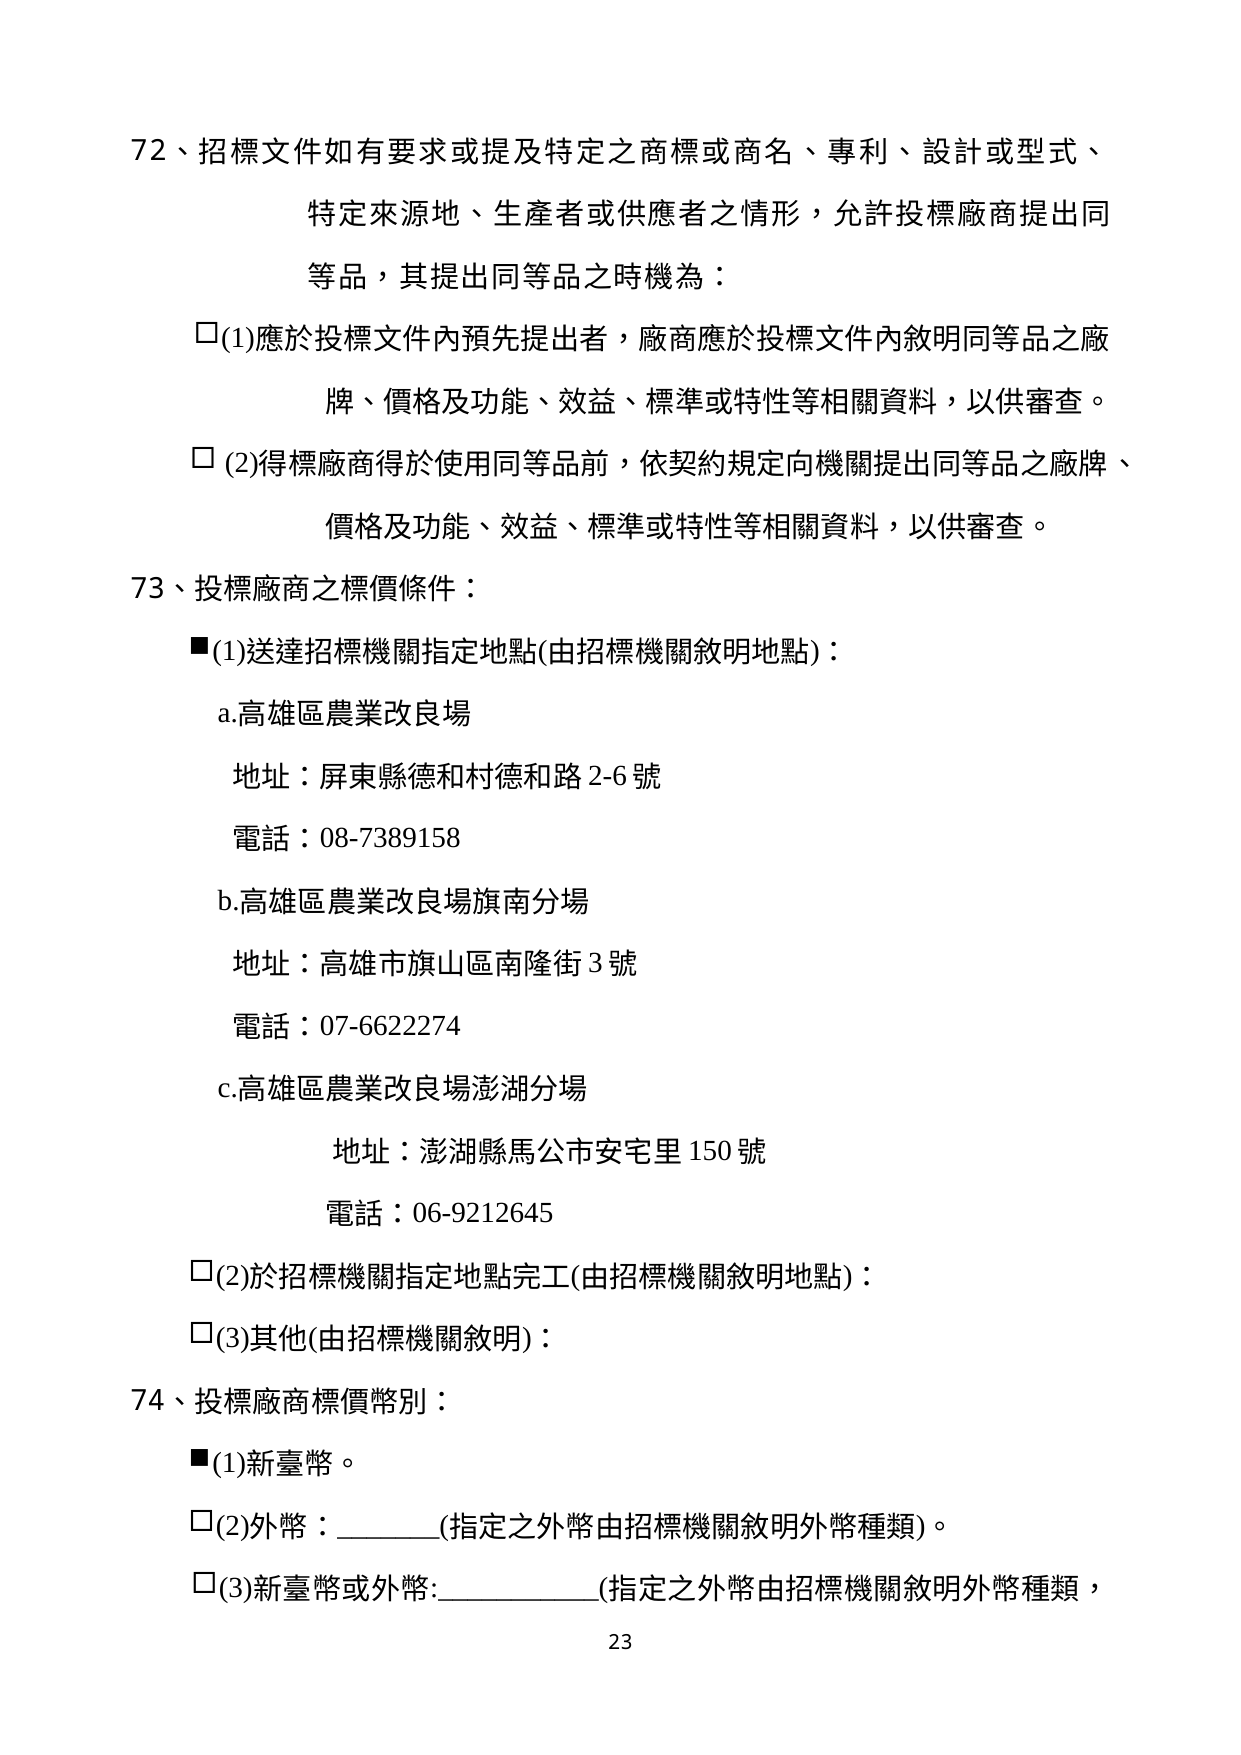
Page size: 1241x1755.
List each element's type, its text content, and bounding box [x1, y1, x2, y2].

text (2)於招標機關指定地點完工(由招標機關敘明地點)： [130, 1233, 1110, 1295]
list 招標文件如有要求或提及特定之商標或商名、專利、設計或型式、特定來源地、生產者或供應者之情形，允許投標廠商提出同等品，其提出同等品之時機為： [130, 108, 1110, 295]
text (2)外幣：_______(指定之外幣由招標機關敘明外幣種類)。 [130, 1483, 1110, 1545]
text 電話：07-6622274 [130, 983, 1110, 1045]
text (1)應於投標文件內預先提出者，廠商應於投標文件內敘明同等品之廠牌、價格及功能、效益、標準或特性等相關資料，以供審查。 [130, 295, 1110, 420]
text 地址：澎湖縣馬公市安宅里150號 [142, 1108, 1110, 1170]
text 電話：08-7389158 [130, 795, 1110, 858]
text (3)新臺幣或外幣:___________(指定之外幣由招標機關敘明外幣種類， [130, 1545, 1110, 1608]
text (3)其他(由招標機關敘明)： [130, 1295, 1110, 1358]
text 地址：屏東縣德和村德和路2-6號 [130, 733, 1110, 795]
text b.高雄區農業改良場旗南分場 [130, 858, 1110, 920]
list 投標廠商之標價條件： [130, 545, 1110, 608]
text 電話：06-9212645 [142, 1170, 1110, 1233]
text  (2)得標廠商得於使用同等品前，依契約規定向機關提出同等品之廠牌、價格及功能、效益、標準或特性等相關資料，以供審查。 [130, 420, 1110, 545]
text (1)新臺幣。 [130, 1420, 1110, 1483]
list 投標廠商標價幣別： [130, 1358, 1110, 1420]
text 地址：高雄市旗山區南隆街3號 [130, 920, 1110, 983]
text c.高雄區農業改良場澎湖分場 [130, 1045, 1110, 1108]
text (1)送達招標機關指定地點(由招標機關敘明地點)： [130, 608, 1110, 670]
text a.高雄區農業改良場 [130, 670, 1110, 733]
